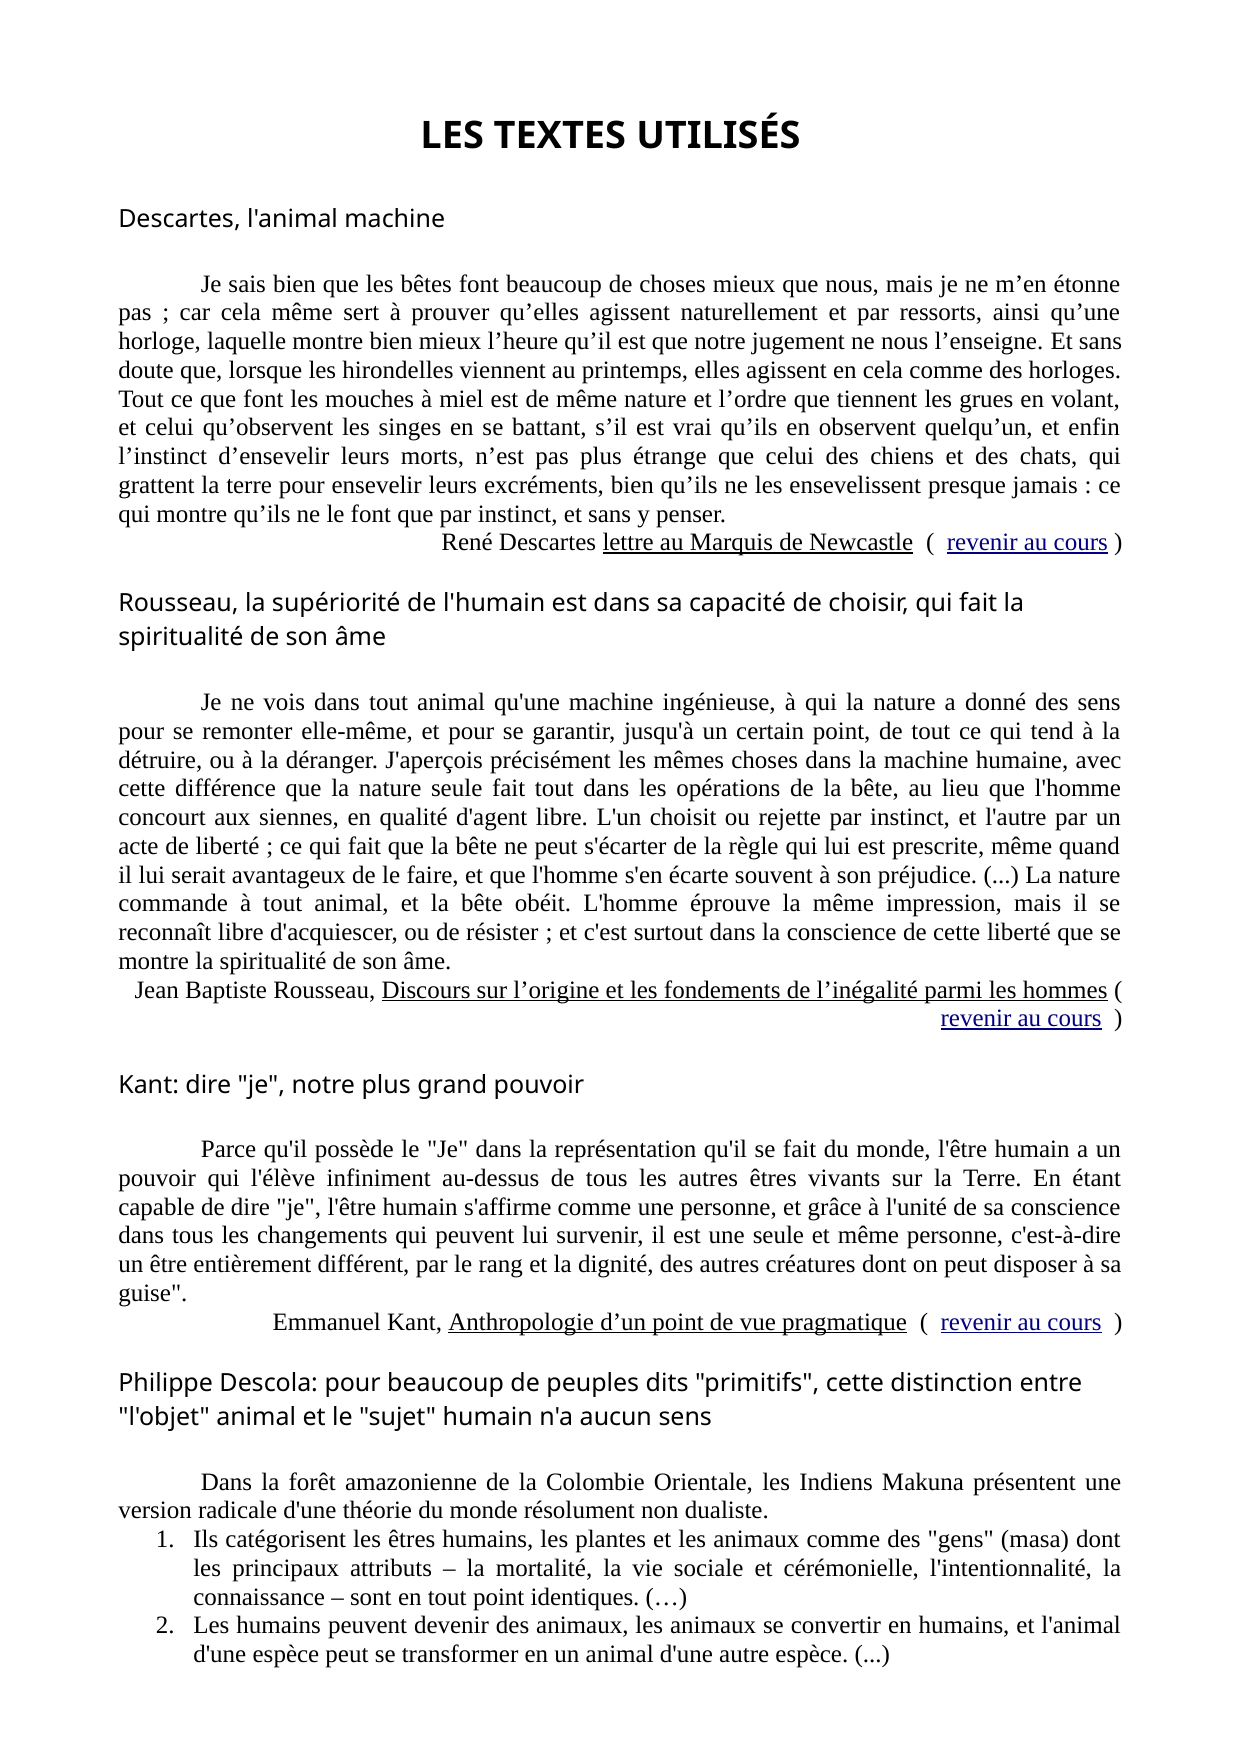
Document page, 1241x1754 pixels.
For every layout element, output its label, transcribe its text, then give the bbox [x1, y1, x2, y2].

text Dans la forêt amazonienne de la Colombie Orientale, les Indiens Makuna présentent une version radicale d'une théorie du monde résolument non dualiste. [118, 1467, 1122, 1524]
text Philippe Descola: pour beaucoup de peuples dits "primitifs", cette distinction entre "l'objet" animal et le "sujet" humain n'a aucun sens [118, 1364, 1122, 1432]
text sur Rousseau [118, 653, 1122, 687]
text Je sais bien que les bêtes font beaucoup de choses mieux que nous, mais je ne m’en étonne pas ; car cela même sert à prouver qu’elles agissent naturellement et par ressorts, ainsi qu’une horloge, laquelle montre bien mieux l’heure qu’il est que notre jugement ne nous l’enseigne. Et sans doute que, lorsque les hirondelles viennent au printemps, elles agissent en cela comme des horloges. Tout ce que font les mouches à miel est de même nature et l’ordre que tiennent les grues en volant, et celui qu’observent les singes en se battant, s’il est vrai qu’ils en observent quelqu’un, et enfin l’instinct d’ensevelir leurs morts, n’est pas plus étrange que celui des chiens et des chats, qui grattent la terre pour ensevelir leurs excréments, bien qu’ils ne les ensevelissent presque jamais : ce qui montre qu’ils ne le font que par instinct, et sans y penser. [118, 269, 1122, 527]
list Les humains peuvent devenir des animaux, les animaux se convertir en humains, et l'animal d'une espèce peut se transformer en un animal d'une autre espèce. (...) [156, 1610, 1122, 1668]
text Emmanuel Kant, Anthropologie d’un point de vue pragmatique ( revenir au cours ) [118, 1307, 1122, 1336]
text c [118, 1100, 1122, 1134]
text Parce qu'il possède le "Je" dans la représentation qu'il se fait du monde, l'être humain a un pouvoir qui l'élève infiniment au-dessus de tous les autres êtres vivants sur la Terre. En étant capable de dire "je", l'être humain s'affirme comme une personne, et grâce à l'unité de sa conscience dans tous les changements qui peuvent lui survenir, il est une seule et même personne, c'est-à-dire un être entièrement différent, par le rang et la dignité, des autres créatures dont on peut disposer à sa guise". [118, 1134, 1122, 1307]
list Ils catégorisent les êtres humains, les plantes et les animaux comme des "gens" (masa) dont les principaux attributs – la mortalité, la vie sociale et cérémonielle, l'intentionnalité, la connaissance – sont en tout point identiques. (…) [156, 1524, 1122, 1610]
text René Descartes lettre au Marquis de Newcastle ( revenir au cours ) [118, 527, 1122, 556]
subtitle LES TEXTES Utilisés [118, 108, 1122, 159]
text Jean Baptiste Rousseau, Discours sur l’origine et les fondements de l’inégalité parmi les hommes ( revenir au cours ) [118, 975, 1122, 1032]
text Descartes, l'animal machine [118, 201, 1122, 235]
text Rousseau, la supériorité de l'humain est dans sa capacité de choisir, qui fait la spiritualité de son âme [118, 585, 1122, 653]
text Je ne vois dans tout animal qu'une machine ingénieuse, à qui la nature a donné des sens pour se remonter elle-même, et pour se garantir, jusqu'à un certain point, de tout ce qui tend à la détruire, ou à la déranger. J'aperçois précisément les mêmes choses dans la machine humaine, avec cette différence que la nature seule fait tout dans les opérations de la bête, au lieu que l'homme concourt aux siennes, en qualité d'agent libre. L'un choisit ou rejette par instinct, et l'autre par un acte de liberté ; ce qui fait que la bête ne peut s'écarter de la règle qui lui est prescrite, même quand il lui serait avantageux de le faire, et que l'homme s'en écarte souvent à son préjudice. (...) La nature commande à tout animal, et la bête obéit. L'homme éprouve la même impression, mais il se reconnaît libre d'acquiescer, ou de résister ; et c'est surtout dans la conscience de cette liberté que se montre la spiritualité de son âme. [118, 687, 1122, 975]
text Kant: dire "je", notre plus grand pouvoir [118, 1066, 1122, 1100]
